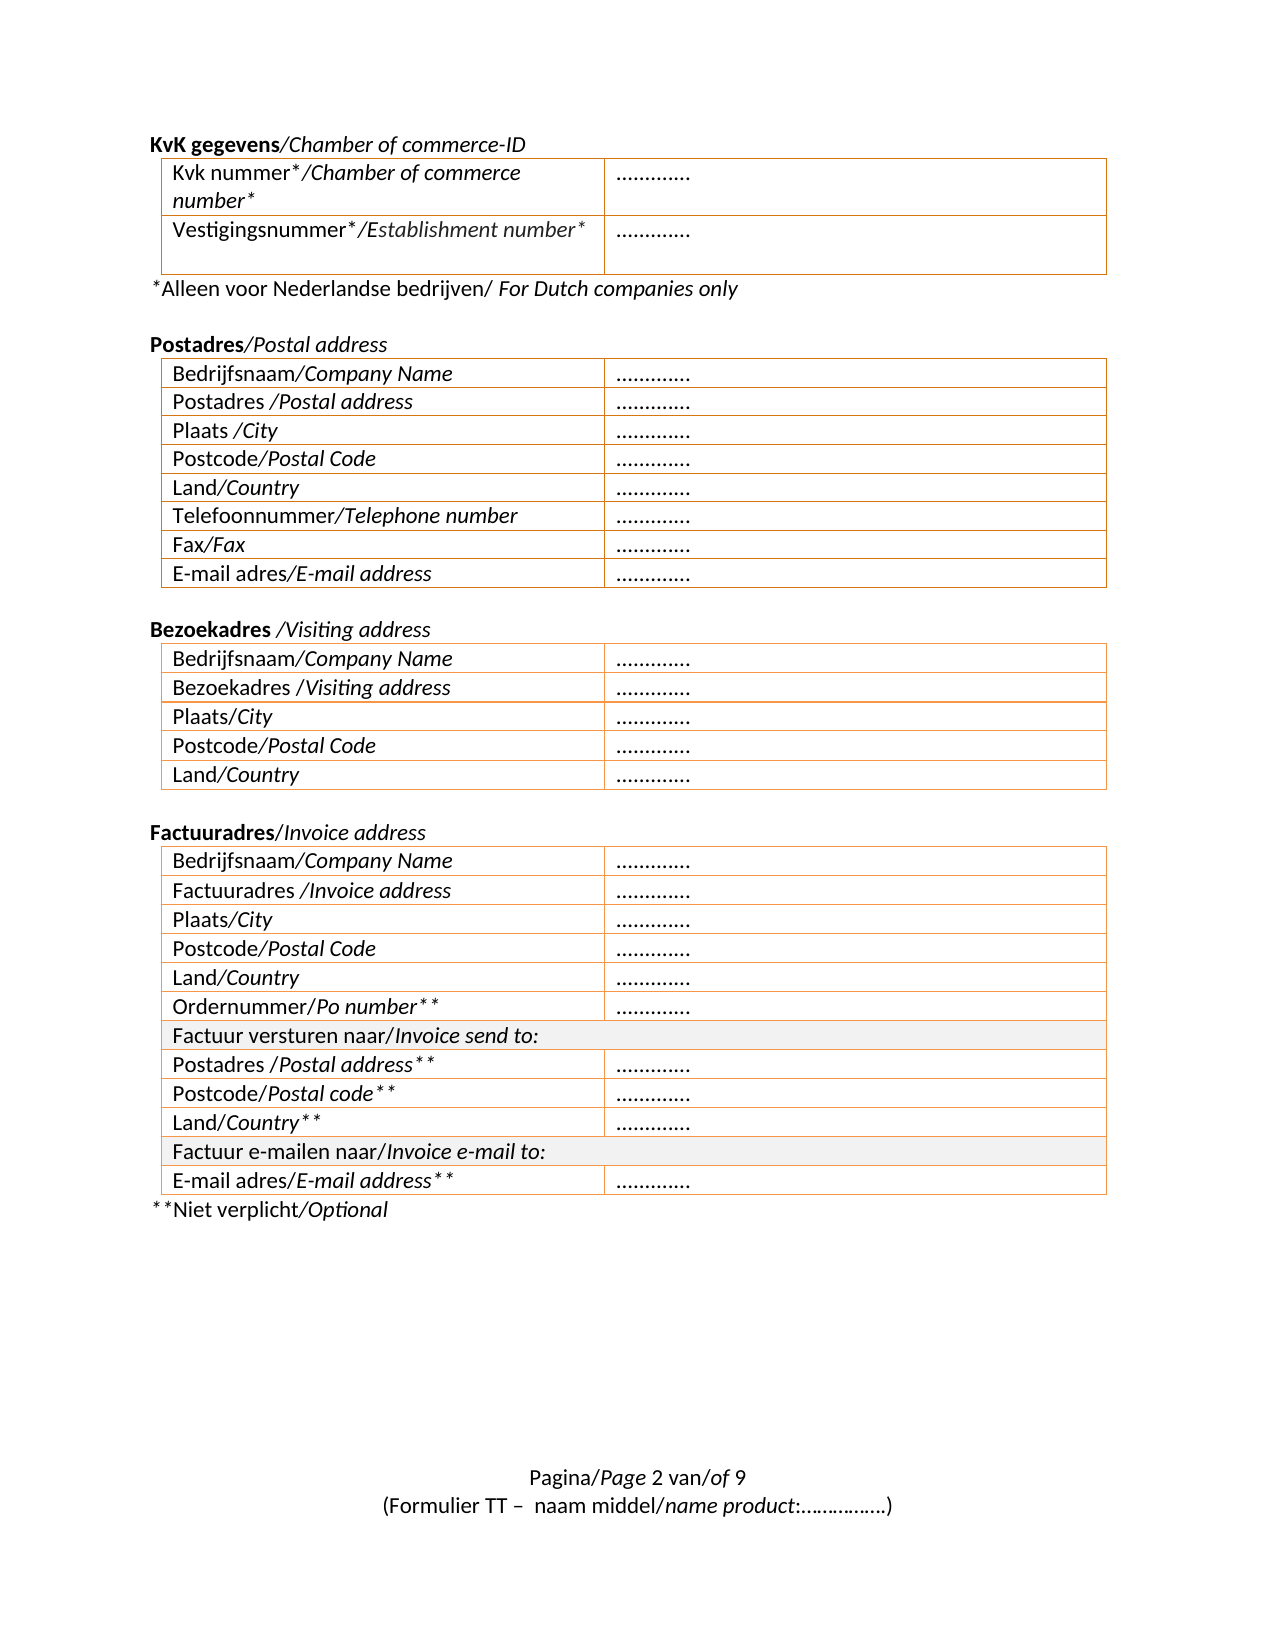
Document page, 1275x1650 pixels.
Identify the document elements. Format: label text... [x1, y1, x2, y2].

table_cell Postcode/Postal Code [162, 934, 604, 962]
table_cell ............. [605, 531, 1106, 558]
table_cell Plaats /City [162, 416, 604, 444]
table_header Bedrijfsnaam/Company Name [162, 359, 604, 387]
table_cell ............. [605, 992, 1106, 1020]
table_cell Land/Country [162, 963, 604, 991]
table_cell ............. [605, 1050, 1106, 1078]
table_header ............. [605, 847, 1106, 875]
table_cell ............. [605, 416, 1106, 444]
table_cell ............. [605, 703, 1106, 730]
table_cell ............. [605, 388, 1106, 415]
table_header Kvk nummer*/Chamber of commerce number* [162, 159, 604, 215]
table_cell Factuur e-mailen naar/Invoice e-mail to: [162, 1137, 1106, 1165]
table_cell Telefoonnummer/Telephone number [162, 502, 604, 529]
table_cell Plaats/City [162, 703, 604, 730]
table_cell Postcode/Postal Code [162, 445, 604, 472]
text **Niet verplicht/Optional [150, 1195, 1125, 1223]
table_cell ............. [605, 731, 1106, 759]
table_cell Plaats/City [162, 905, 604, 933]
table_cell ............. [605, 876, 1106, 904]
table_cell Bezoekadres /Visiting address [162, 673, 604, 701]
table_cell ............. [605, 963, 1106, 991]
text Bezoekadres /Visiting address [150, 615, 1125, 643]
table_header Bedrijfsnaam/Company Name [162, 644, 604, 672]
table_header ............. [605, 159, 1106, 215]
table_cell Land/Country [162, 761, 604, 788]
table_cell Postadres /Postal address** [162, 1050, 604, 1078]
table_header ............. [605, 359, 1106, 387]
text KvK gegevens/Chamber of commerce-ID [150, 130, 1125, 158]
table_cell Factuur versturen naar/Invoice send to: [162, 1021, 1106, 1049]
table_cell ............. [605, 474, 1106, 501]
table_cell Vestigingsnummer*/Establishment number* [162, 216, 604, 274]
table_cell Factuuradres /Invoice address [162, 876, 604, 904]
table_cell ............. [605, 216, 1106, 274]
text *Alleen voor Nederlandse bedrijven/ For Dutch companies only [150, 274, 1125, 302]
text Postadres/Postal address [150, 330, 1125, 358]
table_cell ............. [605, 445, 1106, 472]
table_header ............. [605, 644, 1106, 672]
table_cell Land/Country [162, 474, 604, 501]
table_cell ............. [605, 559, 1106, 587]
table_cell E-mail adres/E-mail address** [162, 1166, 604, 1194]
table_cell ............. [605, 1108, 1106, 1136]
table_cell ............. [605, 934, 1106, 962]
table_cell ............. [605, 905, 1106, 933]
table_cell ............. [605, 673, 1106, 701]
table_cell Ordernummer/Po number** [162, 992, 604, 1020]
text Factuuradres/Invoice address [150, 818, 1125, 846]
table_cell ............. [605, 1166, 1106, 1194]
table_cell E-mail adres/E-mail address [162, 559, 604, 587]
table_cell Postadres /Postal address [162, 388, 604, 415]
table_cell Postcode/Postal code** [162, 1079, 604, 1107]
table_cell ............. [605, 761, 1106, 788]
table_cell Postcode/Postal Code [162, 731, 604, 759]
table_cell ............. [605, 1079, 1106, 1107]
table_header Bedrijfsnaam/Company Name [162, 847, 604, 875]
table_cell ............. [605, 502, 1106, 529]
table_cell Land/Country** [162, 1108, 604, 1136]
table_cell Fax/Fax [162, 531, 604, 558]
